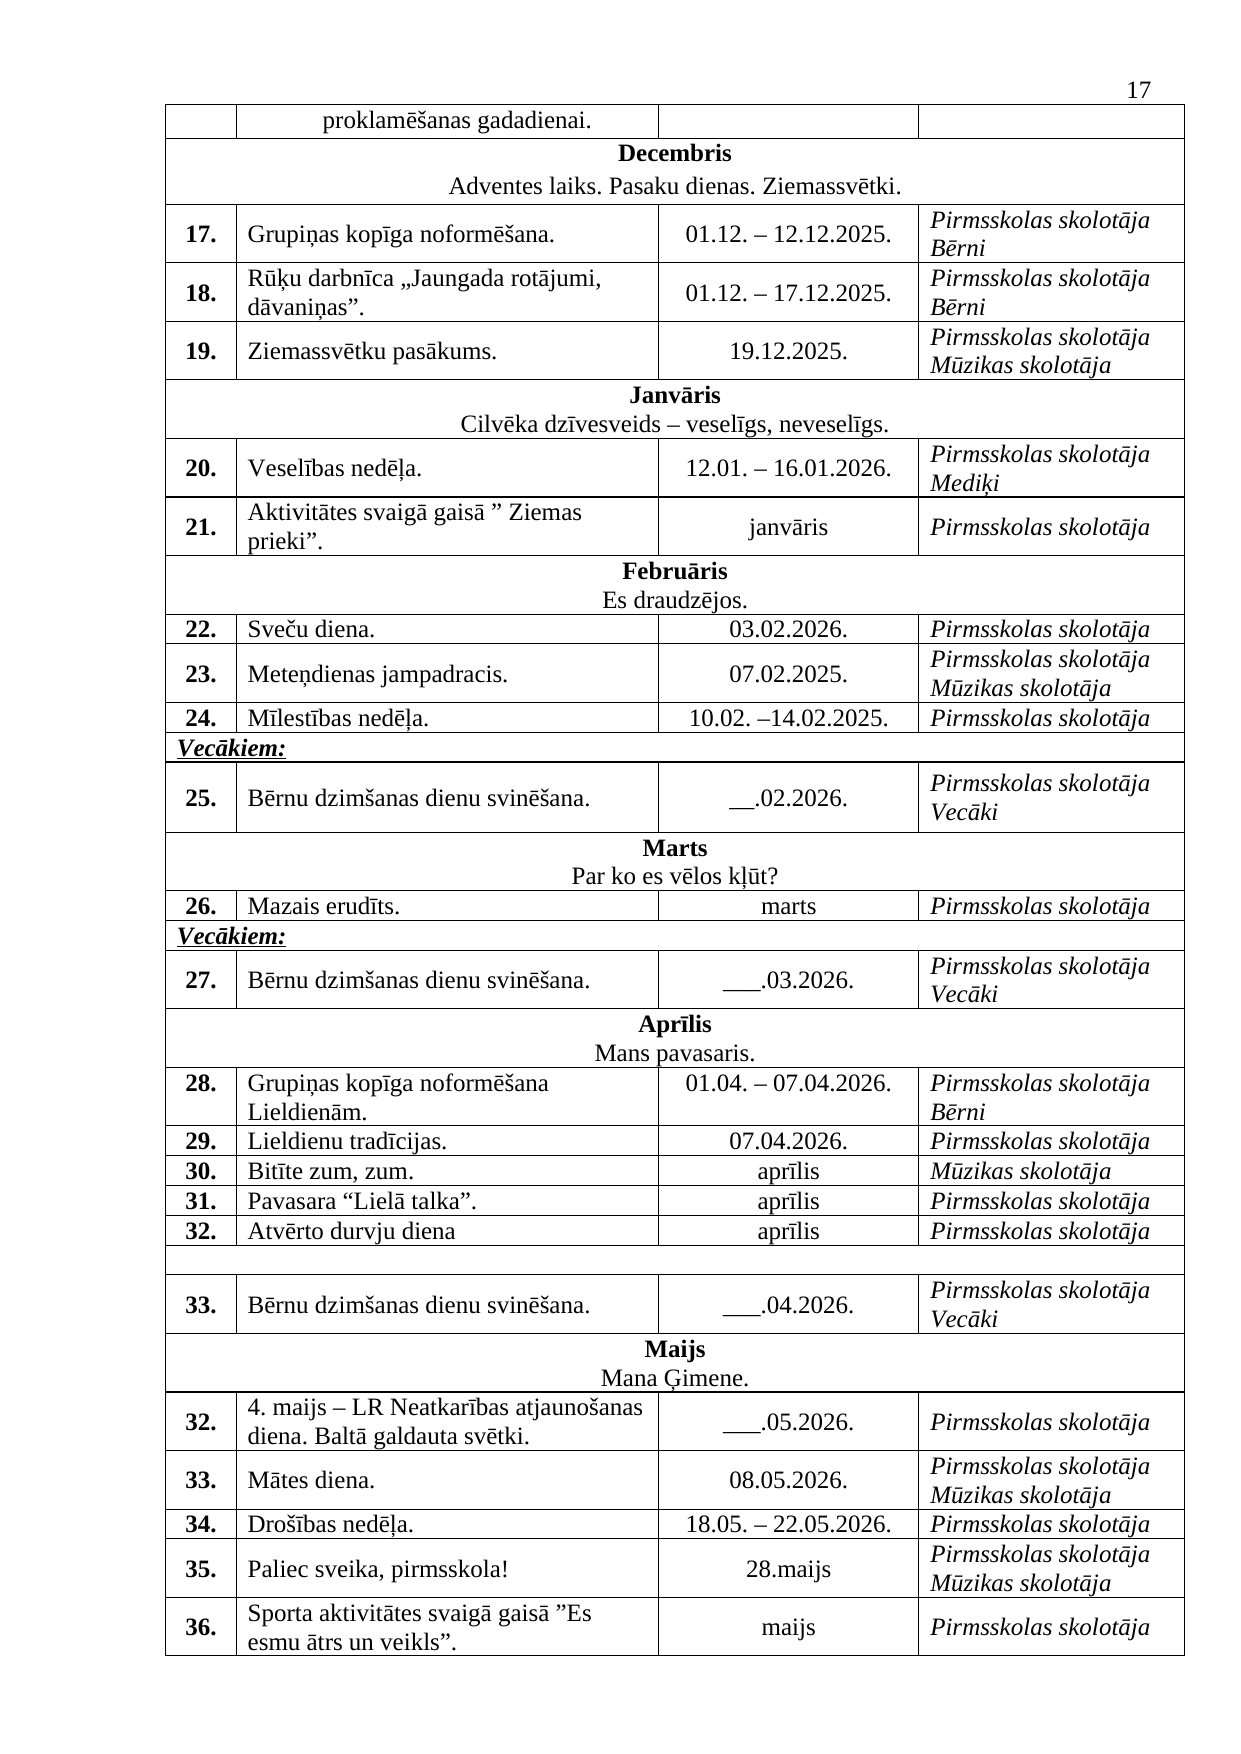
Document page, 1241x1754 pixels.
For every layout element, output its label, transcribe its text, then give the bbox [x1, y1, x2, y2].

table_cell 24. [166, 703, 236, 732]
table_cell Meteņdienas jampadracis. [237, 644, 658, 702]
table_cell Pirmsskolas skolotāja [919, 1186, 1184, 1215]
table_cell Vecākiem: [166, 733, 1184, 761]
table_cell Maijs Mana Ģimene. [166, 1334, 1184, 1391]
table_cell 12.01. – 16.01.2026. [659, 439, 918, 496]
table_cell Pirmsskolas skolotāja [919, 498, 1184, 555]
table_cell Pirmsskolas skolotāja Mediķi [919, 439, 1184, 496]
table_cell Marts Par ko es vēlos kļūt? [166, 833, 1184, 890]
table_cell 25. [166, 763, 236, 832]
table_cell ___.04.2026. [659, 1275, 918, 1333]
table_cell 19.12.2025. [659, 322, 918, 379]
table_cell Sveču diena. [237, 615, 658, 643]
table_cell Drošības nedēļa. [237, 1510, 658, 1538]
table_cell marts [659, 891, 918, 920]
table_cell Pirmsskolas skolotāja Bērni [919, 263, 1184, 321]
table_cell 30. [166, 1156, 236, 1185]
table_cell Mātes diena. [237, 1451, 658, 1508]
table_cell Pirmsskolas skolotāja [919, 1216, 1184, 1244]
table_cell 36. [166, 1598, 236, 1655]
table_cell aprīlis [659, 1186, 918, 1215]
table_cell 29. [166, 1126, 236, 1155]
table_cell 4. maijs – LR Neatkarības atjaunošanas diena. Baltā galdauta svētki. [237, 1393, 658, 1450]
table_cell __.02.2026. [659, 763, 918, 832]
table_cell Pirmsskolas skolotāja Mūzikas skolotāja [919, 1539, 1184, 1597]
table_cell 33. [166, 1451, 236, 1508]
table_cell Pirmsskolas skolotāja [919, 1510, 1184, 1538]
table_cell 26. [166, 891, 236, 920]
table_cell Sporta aktivitātes svaigā gaisā ”Es esmu ātrs un veikls”. [237, 1598, 658, 1655]
table_cell Februāris Es draudzējos. [166, 556, 1184, 613]
table_cell 28. [166, 1068, 236, 1125]
table_cell 20. [166, 439, 236, 496]
table_cell 10.02. –14.02.2025. [659, 703, 918, 732]
table_cell Mīlestības nedēļa. [237, 703, 658, 732]
table_cell aprīlis [659, 1216, 918, 1244]
table_cell 27. [166, 951, 236, 1008]
table_cell Lieldienu tradīcijas. [237, 1126, 658, 1155]
table_cell Bērnu dzimšanas dienu svinēšana. [237, 763, 658, 832]
table_cell ___.05.2026. [659, 1393, 918, 1450]
table_cell Pavasara “Lielā talka”. [237, 1186, 658, 1215]
table_cell Grupiņas kopīga noformēšana. [237, 205, 658, 262]
table_cell 19. [166, 322, 236, 379]
table_cell Decembris Adventes laiks. Pasaku dienas. Ziemassvētki. [166, 139, 1184, 204]
table_cell 01.04. – 07.04.2026. [659, 1068, 918, 1125]
table_cell 31. [166, 1186, 236, 1215]
table_cell 34. [166, 1510, 236, 1538]
table_cell 01.12. – 17.12.2025. [659, 263, 918, 321]
table_cell Paliec sveika, pirmsskola! [237, 1539, 658, 1597]
table_cell 01.12. – 12.12.2025. [659, 205, 918, 262]
table_cell Pirmsskolas skolotāja Mūzikas skolotāja [919, 322, 1184, 379]
table_cell 32. [166, 1393, 236, 1450]
table_cell 07.02.2025. [659, 644, 918, 702]
table_cell aprīlis [659, 1156, 918, 1185]
table_cell Pirmsskolas skolotāja Mūzikas skolotāja [919, 644, 1184, 702]
table_cell Veselības nedēļa. [237, 439, 658, 496]
table_cell Pirmsskolas skolotāja Bērni [919, 1068, 1184, 1125]
table_cell [919, 105, 1184, 137]
table_cell Mūzikas skolotāja [919, 1156, 1184, 1185]
table_cell 23. [166, 644, 236, 702]
table_cell Aprīlis Mans pavasaris. [166, 1009, 1184, 1067]
table_cell 33. [166, 1275, 236, 1333]
table_cell Pirmsskolas skolotāja [919, 703, 1184, 732]
table_cell Janvāris Cilvēka dzīvesveids – veselīgs, neveselīgs. [166, 380, 1184, 438]
table_cell Pirmsskolas skolotāja Vecāki [919, 1275, 1184, 1333]
table_cell Pirmsskolas skolotāja Mūzikas skolotāja [919, 1451, 1184, 1508]
table_cell Pirmsskolas skolotāja [919, 1126, 1184, 1155]
table_cell Pirmsskolas skolotāja Bērni [919, 205, 1184, 262]
table_cell Atvērto durvju diena [237, 1216, 658, 1244]
table_cell Pirmsskolas skolotāja Vecāki [919, 763, 1184, 832]
table_cell 35. [166, 1539, 236, 1597]
table_cell [166, 105, 236, 137]
table_cell [659, 105, 918, 137]
table_cell Pirmsskolas skolotāja Vecāki [919, 951, 1184, 1008]
table_cell 21. [166, 498, 236, 555]
table_cell Mazais erudīts. [237, 891, 658, 920]
table_cell 03.02.2026. [659, 615, 918, 643]
table_cell Bērnu dzimšanas dienu svinēšana. [237, 1275, 658, 1333]
table_cell 32. [166, 1216, 236, 1244]
table_cell maijs [659, 1598, 918, 1655]
table_cell 18. [166, 263, 236, 321]
table_cell Bērnu dzimšanas dienu svinēšana. [237, 951, 658, 1008]
table_cell [166, 1246, 1184, 1274]
table_cell 22. [166, 615, 236, 643]
table_cell 08.05.2026. [659, 1451, 918, 1508]
table_cell Ziemassvētku pasākums. [237, 322, 658, 379]
table_cell Pirmsskolas skolotāja [919, 891, 1184, 920]
table_cell Rūķu darbnīca „Jaungada rotājumi, dāvaniņas”. [237, 263, 658, 321]
table_cell 07.04.2026. [659, 1126, 918, 1155]
table_cell Pirmsskolas skolotāja [919, 615, 1184, 643]
table_cell Grupiņas kopīga noformēšana Lieldienām. [237, 1068, 658, 1125]
table_cell Bitīte zum, zum. [237, 1156, 658, 1185]
table_cell Aktivitātes svaigā gaisā ” Ziemas prieki”. [237, 498, 658, 555]
table_cell Pirmsskolas skolotāja [919, 1393, 1184, 1450]
table_cell janvāris [659, 498, 918, 555]
table_cell ___.03.2026. [659, 951, 918, 1008]
table_cell Pirmsskolas skolotāja [919, 1598, 1184, 1655]
table_cell 17. [166, 205, 236, 262]
table_cell Vecākiem: [166, 921, 1184, 950]
table_cell 28.maijs [659, 1539, 918, 1597]
table_cell 18.05. – 22.05.2026. [659, 1510, 918, 1538]
table_cell proklamēšanas gadadienai. [237, 105, 658, 137]
